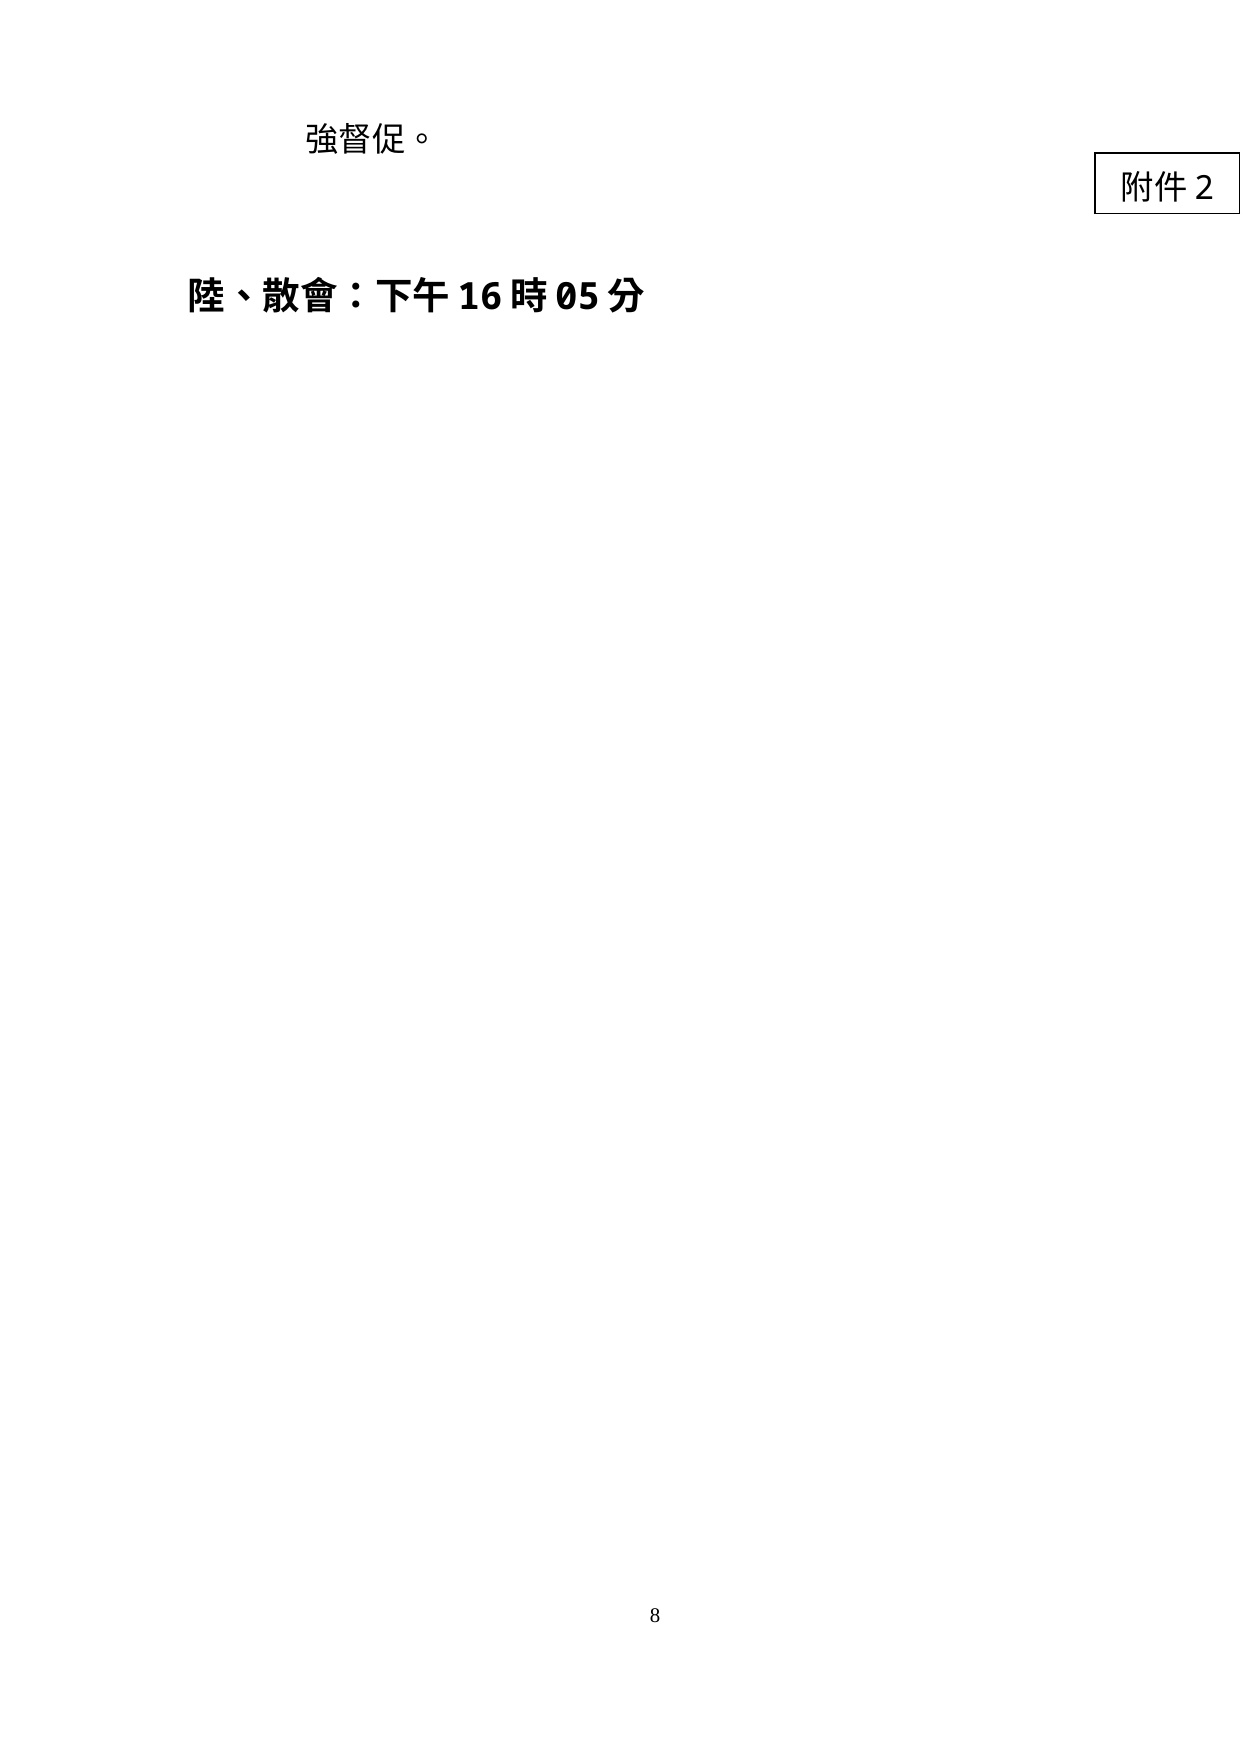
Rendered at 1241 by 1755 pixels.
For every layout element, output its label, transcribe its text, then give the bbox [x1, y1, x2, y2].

text 強督促。 [217, 96, 1122, 158]
text 陸、散會：下午16時05分 [187, 266, 1122, 321]
text [1096, 154, 1239, 213]
text 附件2 [1111, 161, 1224, 205]
